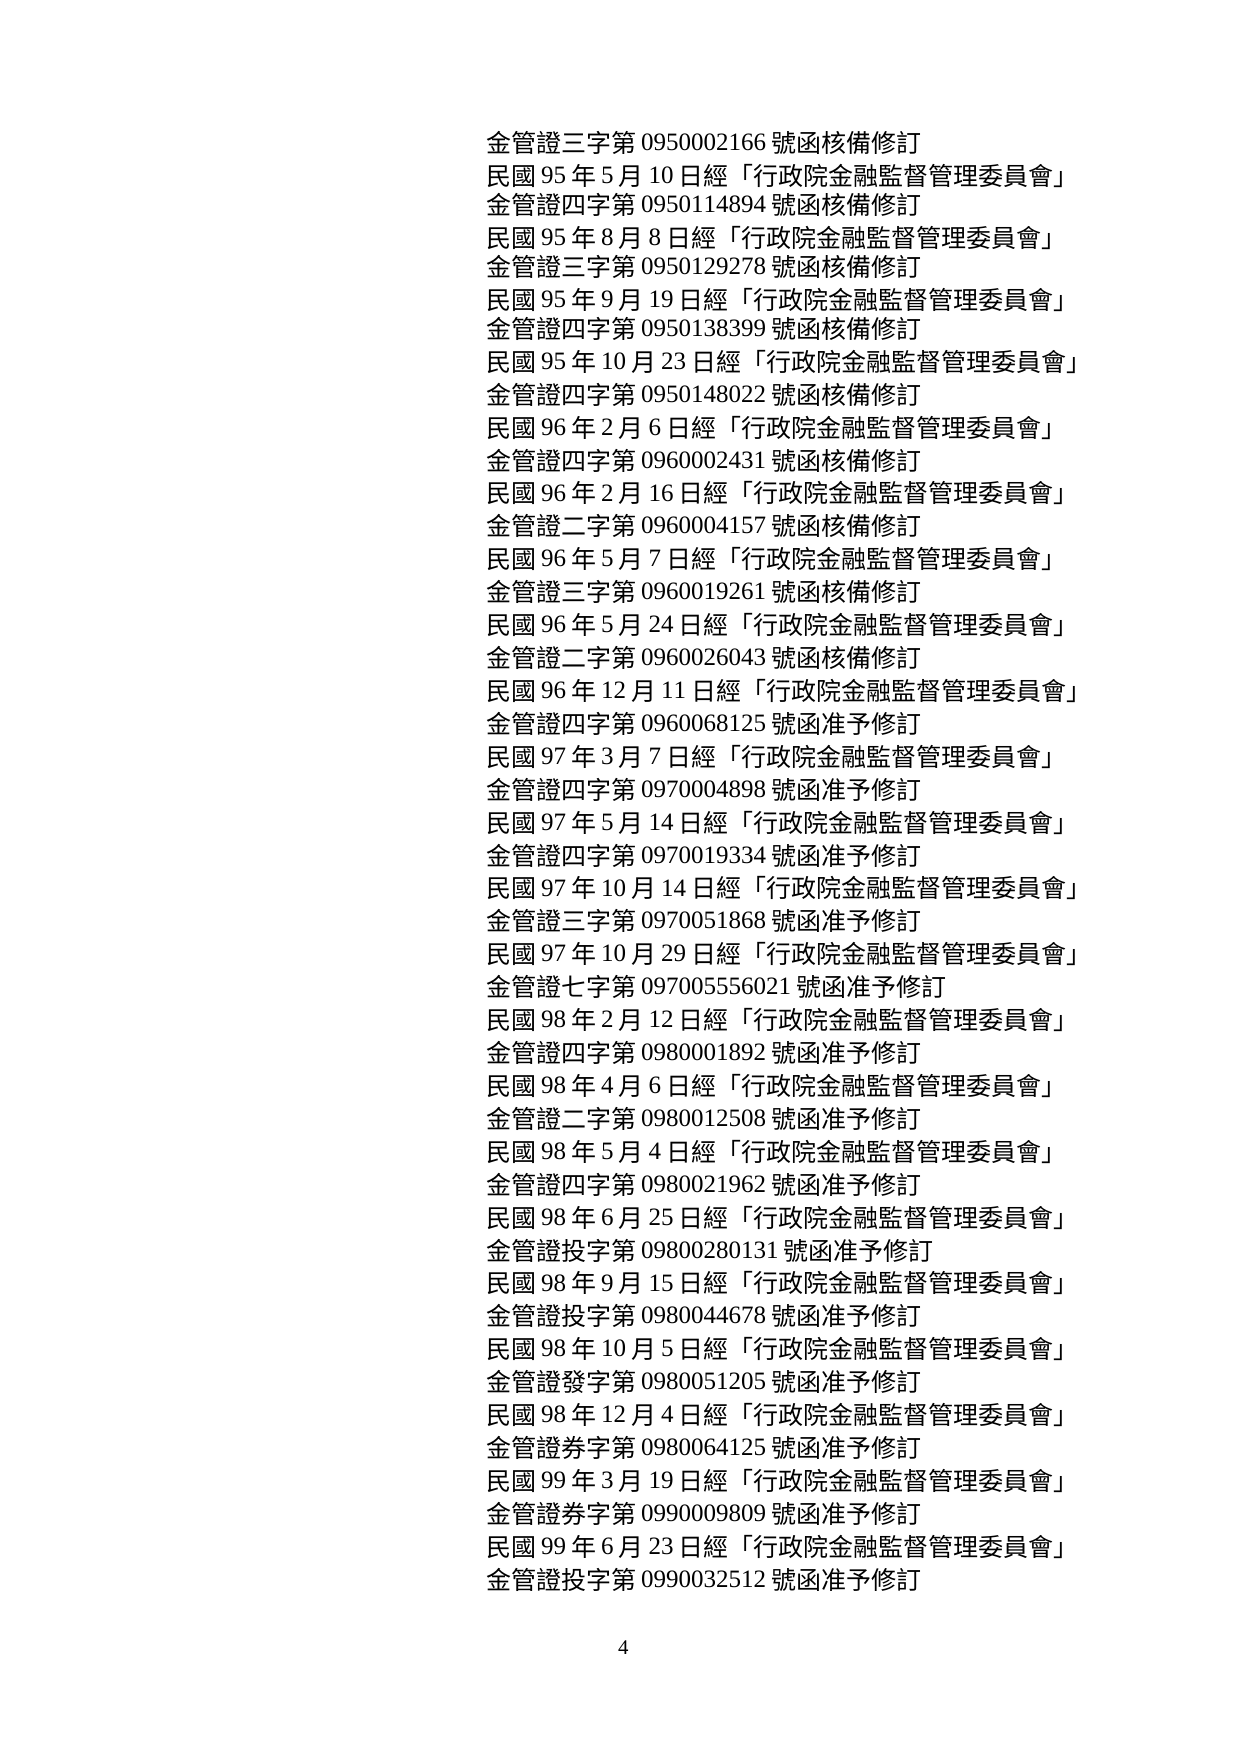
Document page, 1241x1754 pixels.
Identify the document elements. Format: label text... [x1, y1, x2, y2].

text 民國95年9月19日經「行政院金融監督管理委員會」 金管證四字第0950138399號函核備修訂 [486, 284, 1110, 342]
text 民國98年9月15日經「行政院金融監督管理委員會」 [486, 1267, 1110, 1297]
text 金管證四字第0960068125號函准予修訂 [486, 708, 1110, 737]
text 民國98年5月4日經「行政院金融監督管理委員會」 [486, 1136, 1110, 1165]
text 金管證七字第097005556021號函准予修訂 [486, 971, 1110, 1000]
text 民國98年10月5日經「行政院金融監督管理委員會」 [486, 1333, 1110, 1362]
text 金管證券字第0990009809號函准予修訂 [486, 1498, 1110, 1527]
text 民國98年2月12日經「行政院金融監督管理委員會」 [486, 1004, 1110, 1033]
text 民國96年12月11日經「行政院金融監督管理委員會」 [486, 675, 1110, 704]
text 金管證券字第0980064125號函准予修訂 [486, 1432, 1110, 1461]
text 金管證投字第0990032512號函准予修訂 [486, 1564, 1110, 1593]
text 金管證發字第0980051205號函准予修訂 [486, 1366, 1110, 1395]
text 民國95年8月8日經「行政院金融監督管理委員會」 金管證三字第0950129278號函核備修訂 [486, 222, 1110, 280]
text 金管證投字第0980044678號函准予修訂 [486, 1300, 1110, 1329]
text 民國96年2月16日經「行政院金融監督管理委員會」 [486, 477, 1110, 507]
text 金管證四字第0970004898號函准予修訂 [486, 774, 1110, 803]
text 金管證二字第0980012508號函准予修訂 [486, 1103, 1110, 1132]
text 金管證四字第0980001892號函准予修訂 [486, 1037, 1110, 1066]
text 金管證三字第0960019261號函核備修訂 [486, 576, 1110, 605]
text 金管證四字第0980021962號函准予修訂 [486, 1169, 1110, 1198]
text 民國99年6月23日經「行政院金融監督管理委員會」 [486, 1531, 1110, 1560]
text 金管證四字第0970019334號函准予修訂 [486, 839, 1110, 869]
text 民國97年10月29日經「行政院金融監督管理委員會」 [486, 938, 1110, 967]
text 民國99年3月19日經「行政院金融監督管理委員會」 [486, 1465, 1110, 1494]
text 金管證二字第0960026043號函核備修訂 [486, 642, 1110, 671]
text 金管證三字第0970051868號函准予修訂 [486, 905, 1110, 934]
text 民國96年5月7日經「行政院金融監督管理委員會」 [486, 543, 1110, 572]
text 民國95年10月23日經「行政院金融監督管理委員會」 [486, 346, 1110, 375]
text 金管證四字第0950148022號函核備修訂 [486, 379, 1110, 408]
text 民國97年10月14日經「行政院金融監督管理委員會」 [486, 872, 1110, 902]
text 金管證投字第09800280131號函准予修訂 [486, 1234, 1110, 1264]
text 民國98年12月4日經「行政院金融監督管理委員會」 [486, 1399, 1110, 1428]
text 民國96年2月6日經「行政院金融監督管理委員會」 [486, 412, 1110, 441]
text 民國97年5月14日經「行政院金融監督管理委員會」 [486, 807, 1110, 836]
text 民國96年5月24日經「行政院金融監督管理委員會」 [486, 609, 1110, 638]
text 金管證二字第0960004157號函核備修訂 [486, 510, 1110, 539]
text 金管證四字第0960002431號函核備修訂 [486, 444, 1110, 474]
text 民國98年4月6日經「行政院金融監督管理委員會」 [486, 1070, 1110, 1099]
text 民國95年5月10日經「行政院金融監督管理委員會」 金管證四字第0950114894號函核備修訂 [486, 159, 1110, 218]
text 民國98年6月25日經「行政院金融監督管理委員會」 [486, 1202, 1110, 1231]
text 民國97年3月7日經「行政院金融監督管理委員會」 [486, 741, 1110, 770]
text 金管證三字第0950002166號函核備修訂 [486, 127, 1110, 156]
